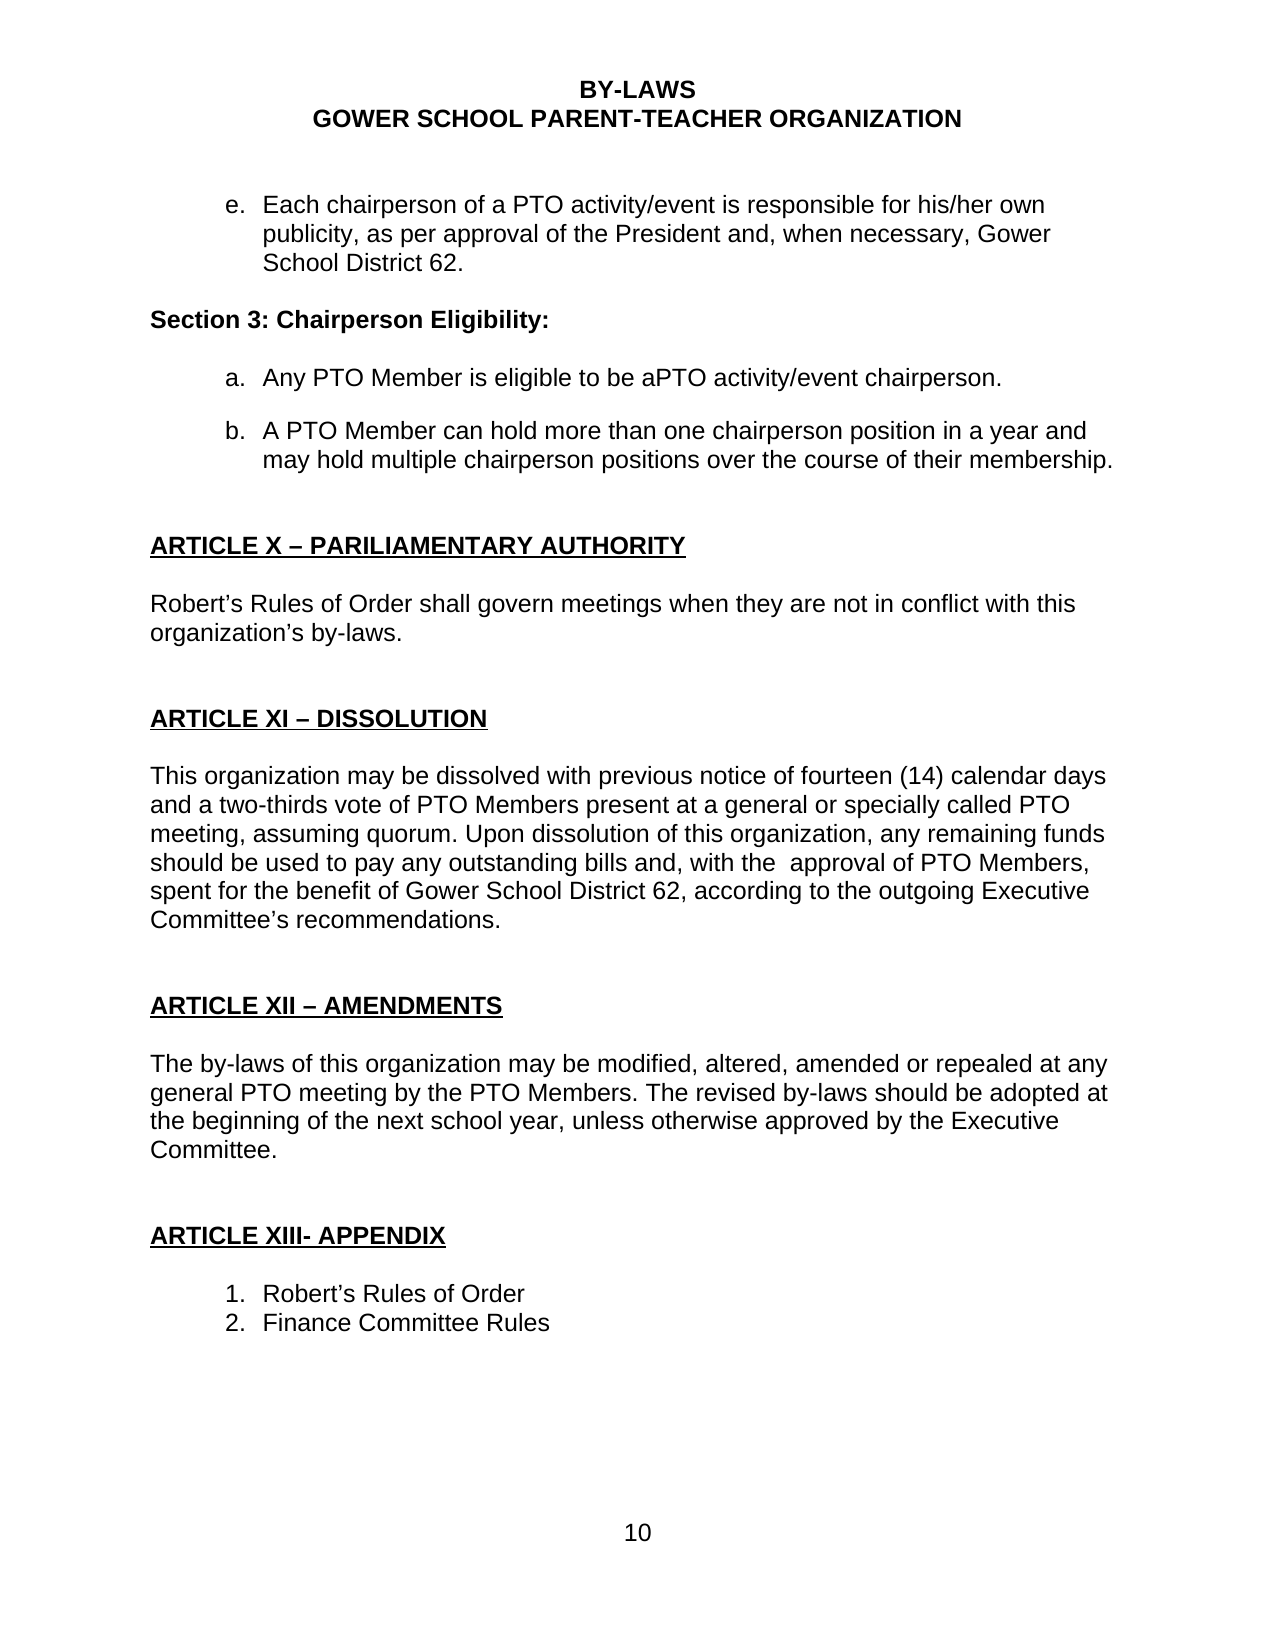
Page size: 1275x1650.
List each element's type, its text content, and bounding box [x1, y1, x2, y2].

text ARTICLE X – PARILIAMENTARY AUTHORITY [150, 531, 1125, 560]
list Any PTO Member is eligible to be aPTO activity/event chairperson. [225, 362, 1125, 391]
text This organization may be dissolved with previous notice of fourteen (14) calendar days and a two-thirds vote of PTO Members present at a general or specially called PTO meeting, assuming quorum. Upon dissolution of this organization, any remaining funds should be used to pay any outstanding bills and, with the approval of PTO Members, spent for the benefit of Gower School District 62, according to the outgoing Executive Committee’s recommendations. [150, 761, 1125, 934]
text Robert’s Rules of Order shall govern meetings when they are not in conflict with this organization’s by-laws. [150, 589, 1125, 646]
list Each chairperson of a PTO activity/event is responsible for his/her own publicity, as per approval of the President and, when necessary, Gower School District 62. [225, 190, 1125, 276]
text ARTICLE XI – DISSOLUTION [150, 704, 1125, 732]
list Robert’s Rules of Order [225, 1279, 1125, 1307]
list Finance Committee Rules [225, 1307, 1125, 1336]
text ARTICLE XII – AMENDMENTS [150, 991, 1125, 1020]
text The by-laws of this organization may be modified, altered, amended or repealed at any general PTO meeting by the PTO Members. The revised by-laws should be adopted at the beginning of the next school year, unless otherwise approved by the Executive Committee. [150, 1049, 1125, 1164]
list A PTO Member can hold more than one chairperson position in a year and may hold multiple chairperson positions over the course of their membership. [225, 416, 1125, 474]
text Section 3: Chairperson Eligibility: [150, 305, 1125, 334]
text ARTICLE XIII- APPENDIX [150, 1221, 1125, 1250]
